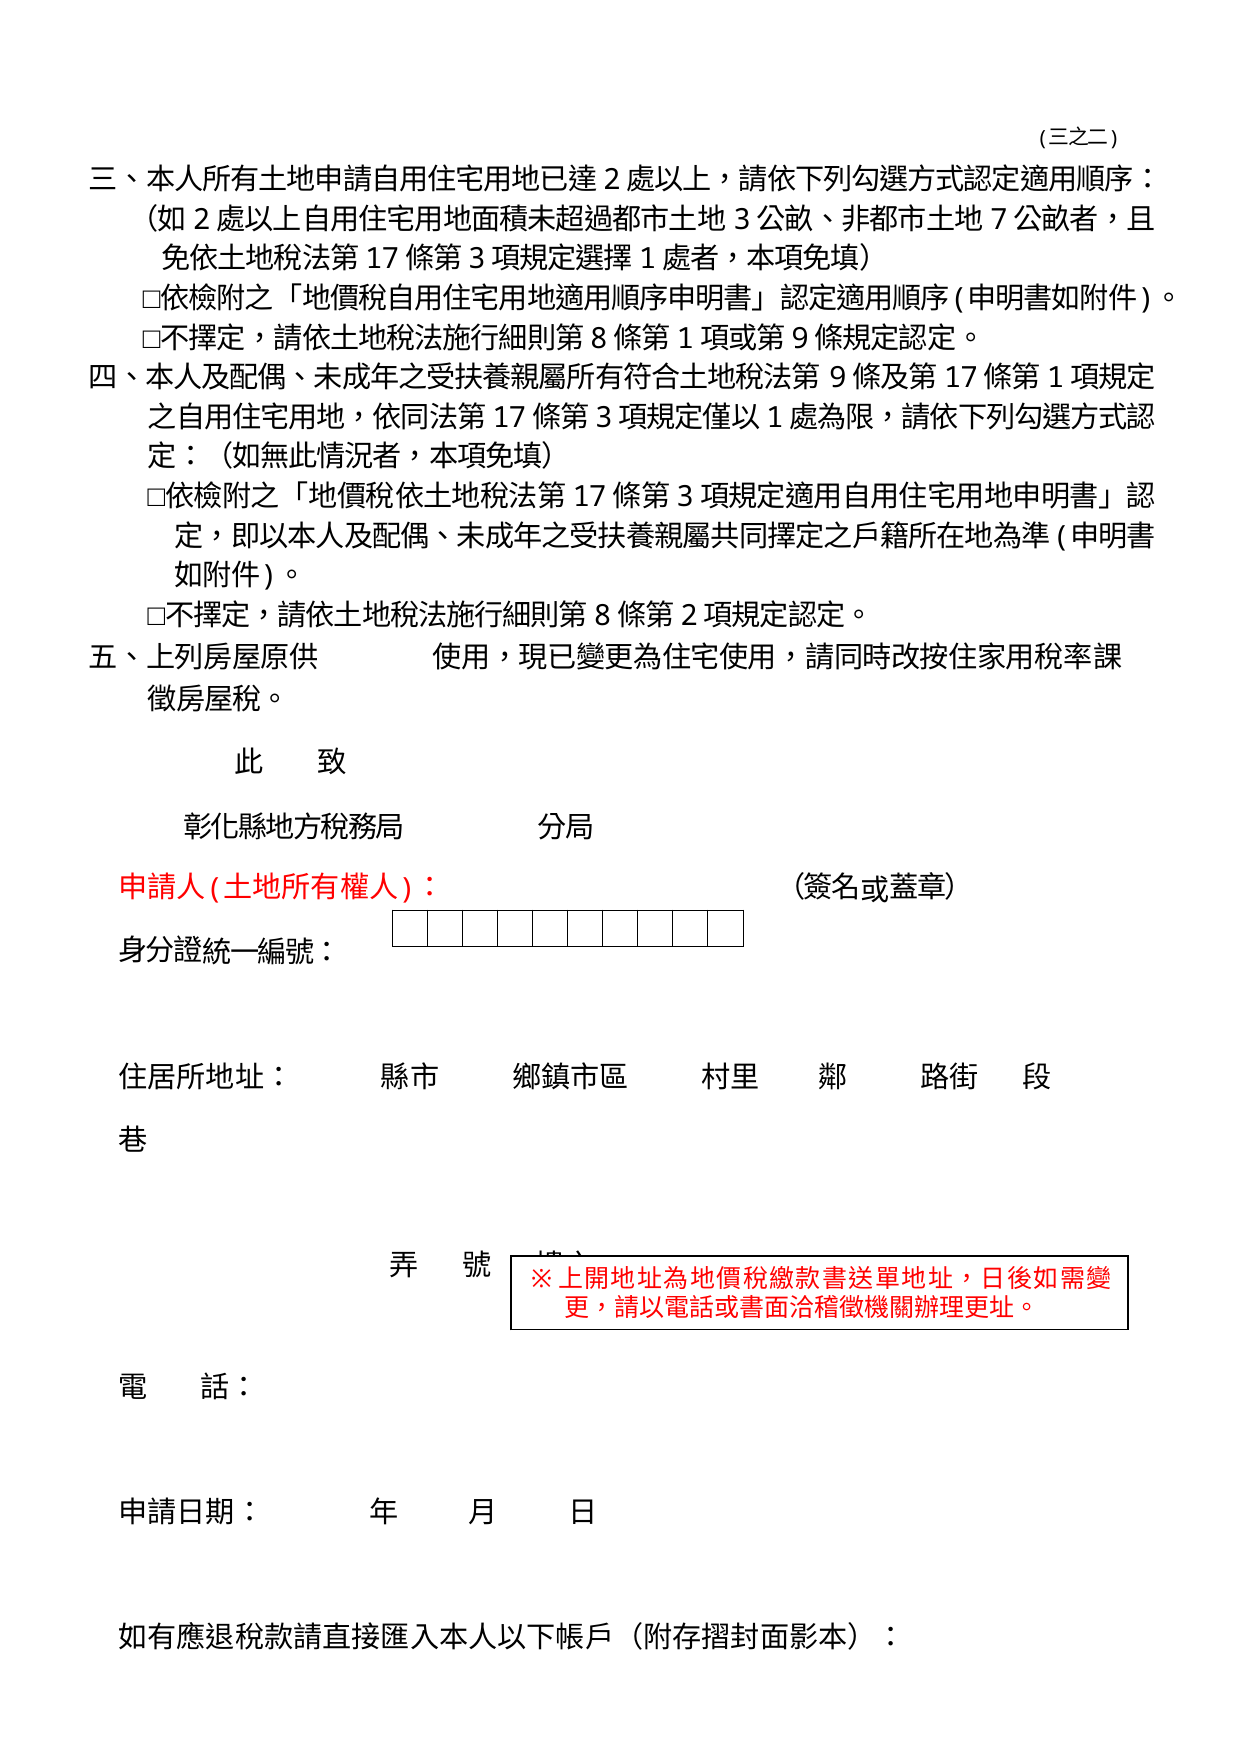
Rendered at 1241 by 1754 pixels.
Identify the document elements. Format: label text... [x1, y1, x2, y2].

text 弄 號 樓之 [118, 1221, 1122, 1283]
text 申請日期： 年 月 日 [118, 1471, 1122, 1533]
table_header [568, 911, 602, 946]
text （如2處以上自用住宅用地面積未超過都市土地3公畝、非都市土地7公畝者，且免依土地稅法第17條第3項規定選擇1處者，本項免填） [129, 198, 1156, 277]
text 此 致 [118, 721, 1122, 783]
text 身分證統一編號： [118, 908, 1122, 971]
text 住居所地址： 縣市 鄉鎮市區 村里 鄰 路街 段 巷 [118, 1033, 1122, 1158]
table_header [673, 911, 707, 946]
table_header [428, 911, 462, 946]
table_header [533, 911, 567, 946]
text 電 話： [118, 1346, 1122, 1408]
text ※上開地址為地價稅繳款書送單地址，日後如需變更，請以電話或書面洽稽徵機關辦理更址。 [526, 1264, 1112, 1321]
text 三、本人所有土地申請自用住宅用地已達2處以上，請依下列勾選方式認定適用順序： [89, 158, 1156, 198]
text □依檢附之「地價稅自用住宅用地適用順序申明書」認定適用順序(申明書如附件)。 [143, 277, 1156, 316]
text 五、上列房屋原供 使用，現已變更為住宅使用，請同時改按住家用稅率課徵房屋稅。 [89, 633, 1122, 718]
table_header [498, 911, 532, 946]
table_header [463, 911, 497, 946]
table_header [393, 911, 427, 946]
text 申請人(土地所有權人)： （簽名或蓋章） [118, 846, 1122, 908]
text □依檢附之「地價稅依土地稅法第17條第3項規定適用自用住宅用地申明書」認定，即以本人及配偶、未成年之受扶養親屬共同擇定之戶籍所在地為準(申明書如附件)。 [147, 475, 1156, 593]
text 如有應退稅款請直接匯入本人以下帳戶（附存摺封面影本）： [118, 1596, 1122, 1658]
table_header [708, 911, 743, 946]
table_header [638, 911, 672, 946]
text 彰化縣地方稅務局 分局 [118, 783, 1122, 846]
text 四、本人及配偶、未成年之受扶養親屬所有符合土地稅法第9條及第17條第1項規定之自用住宅用地，依同法第17條第3項規定僅以1處為限，請依下列勾選方式認定：（如無此情況者，本項免填） [89, 356, 1156, 475]
text 弄 號 樓之 [512, 1257, 1127, 1329]
table_header [603, 911, 637, 946]
text □不擇定，請依土地稅法施行細則第8條第1項或第9條規定認定。 [143, 316, 1156, 356]
text (三之二) [118, 96, 1122, 158]
text □不擇定，請依土地稅法施行細則第8條第2項規定認定。 [147, 593, 1156, 633]
